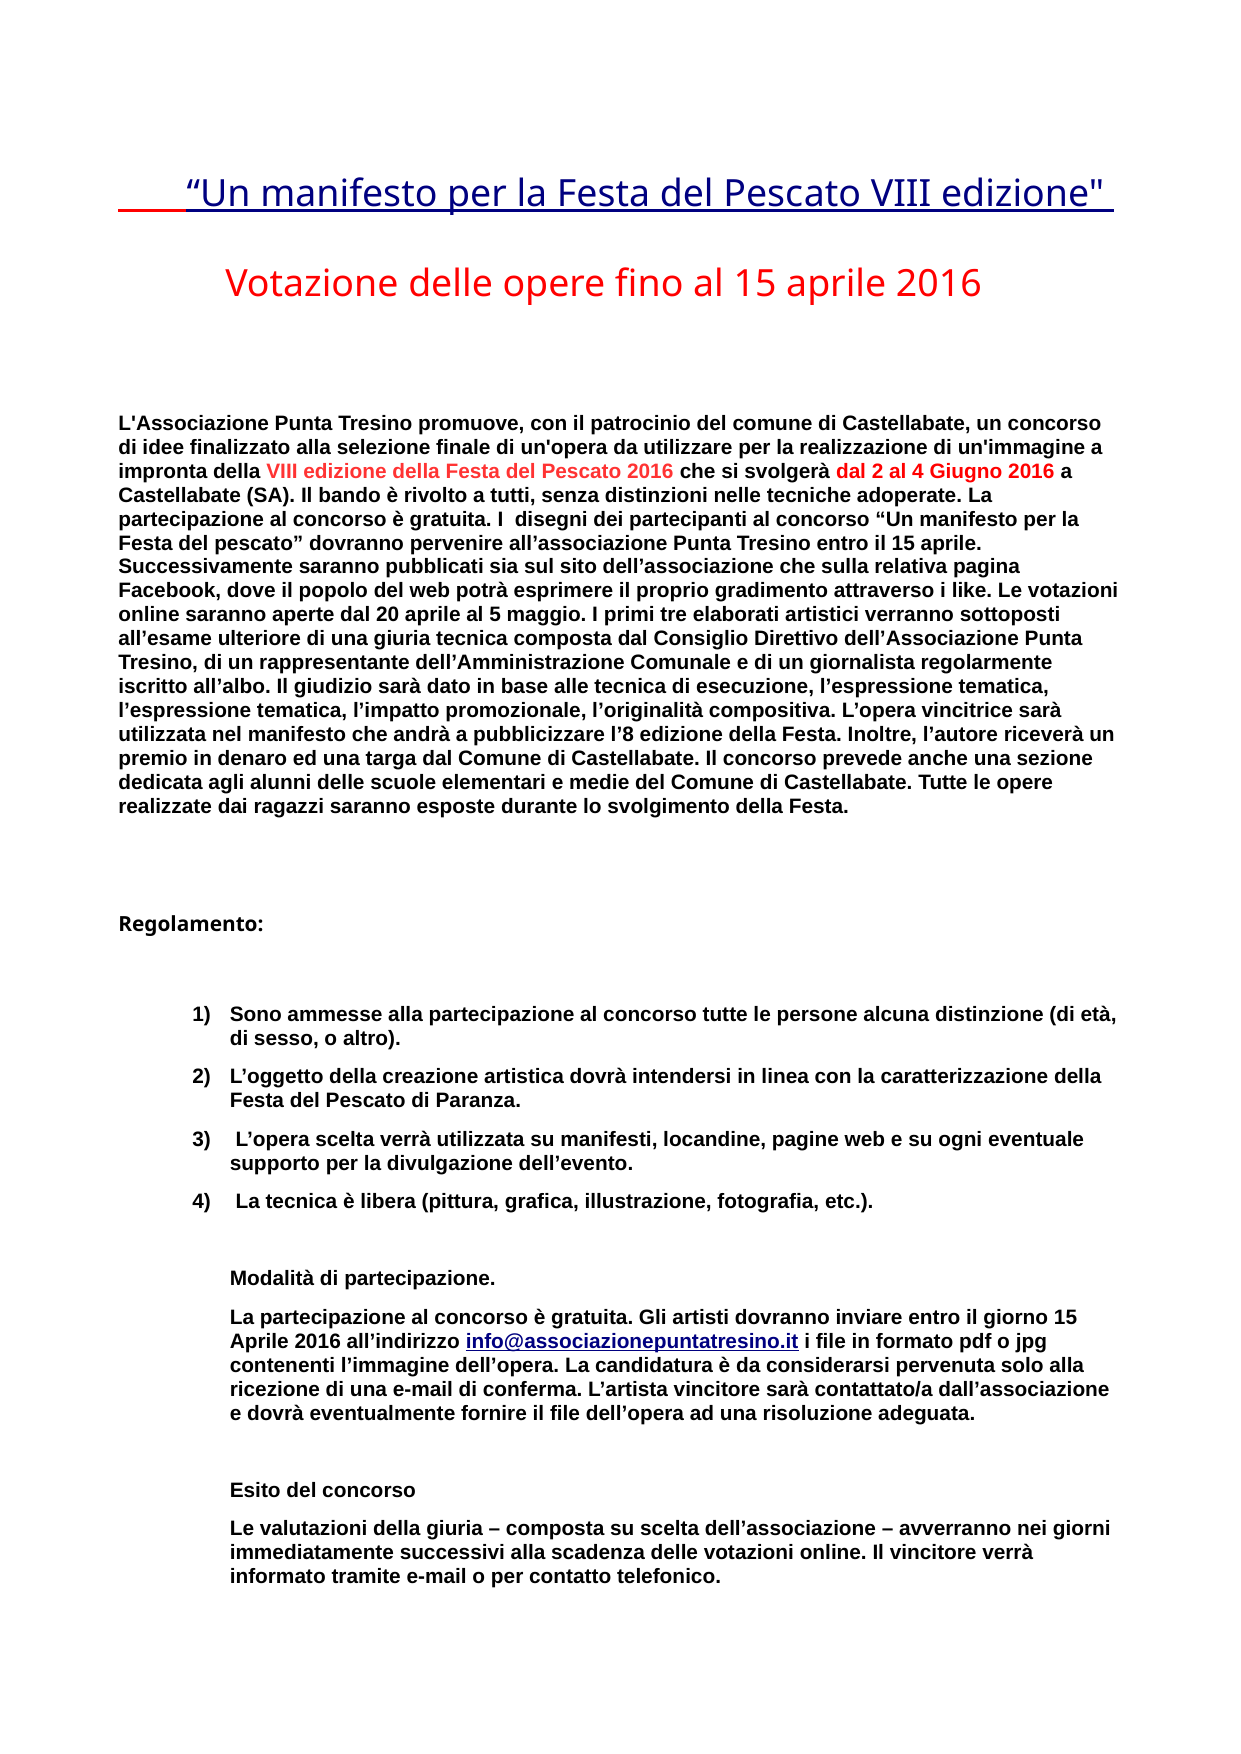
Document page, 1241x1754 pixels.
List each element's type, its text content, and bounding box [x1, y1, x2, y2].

subtitle La tecnica è libera (pittura, grafica, illustrazione, fotografia, etc.). [192, 1189, 1122, 1213]
subtitle L’oggetto della creazione artistica dovrà intendersi in linea con la caratterizzazione della Festa del Pescato di Paranza. [192, 1064, 1122, 1112]
subtitle La partecipazione al concorso è gratuita. Gli artisti dovranno inviare entro il giorno 15 Aprile 2016 all’indirizzo info@associazionepuntatresino.it i file in formato pdf o jpg contenenti l’immagine dell’opera. La candidatura è da considerarsi pervenuta solo alla ricezione di una e-mail di conferma. L’artista vincitore sarà contattato/a dall’associazione e dovrà eventualmente fornire il file dell’opera ad una risoluzione adeguata. [229, 1305, 1122, 1424]
subtitle Votazione delle opere fino al 15 aprile 2016 [118, 257, 1122, 308]
subtitle Sono ammesse alla partecipazione al concorso tutte le persone alcuna distinzione (di età, di sesso, o altro). [192, 1002, 1122, 1049]
subtitle Le valutazioni della giuria – composta su scelta dell’associazione – avverranno nei giorni immediatamente successivi alla scadenza delle votazioni online. Il vincitore verrà informato tramite e-mail o per contatto telefonico. [229, 1516, 1122, 1588]
subtitle L'Associazione Punta Tresino promuove, con il patrocinio del comune di Castellabate, un concorso di idee finalizzato alla selezione finale di un'opera da utilizzare per la realizzazione di un'immagine a impronta della VIII edizione della Festa del Pescato 2016 che si svolgerà dal 2 al 4 Giugno 2016 a Castellabate (SA). Il bando è rivolto a tutti, senza distinzioni nelle tecniche adoperate. La partecipazione al concorso è gratuita. I disegni dei partecipanti al concorso “Un manifesto per la Festa del pescato” dovranno pervenire all’associazione Punta Tresino entro il 15 aprile. Successivamente saranno pubblicati sia sul sito dell’associazione che sulla relativa pagina Facebook, dove il popolo del web potrà esprimere il proprio gradimento attraverso i like. Le votazioni online saranno aperte dal 20 aprile al 5 maggio. I primi tre elaborati artistici verranno sottoposti all’esame ulteriore di una giuria tecnica composta dal Consiglio Direttivo dell’Associazione Punta Tresino, di un rappresentante dell’Amministrazione Comunale e di un giornalista regolarmente iscritto all’albo. Il giudizio sarà dato in base alle tecnica di esecuzione, l’espressione tematica, l’espressione tematica, l’impatto promozionale, l’originalità compositiva. L’opera vincitrice sarà utilizzata nel manifesto che andrà a pubblicizzare l’8 edizione della Festa. Inoltre, l’autore riceverà un premio in denaro ed una targa dal Comune di Castellabate. Il concorso prevede anche una sezione dedicata agli alunni delle scuole elementari e medie del Comune di Castellabate. Tutte le opere realizzate dai ragazzi saranno esposte durante lo svolgimento della Festa. [118, 411, 1122, 818]
subtitle Esito del concorso [229, 1478, 1122, 1502]
subtitle “Un manifesto per la Festa del Pescato VIII edizione" [118, 100, 1122, 219]
subtitle Regolamento: [118, 909, 1122, 938]
subtitle Modalità di partecipazione. [229, 1266, 1122, 1290]
subtitle L’opera scelta verrà utilizzata su manifesti, locandine, pagine web e su ogni eventuale supporto per la divulgazione dell’evento. [192, 1127, 1122, 1174]
